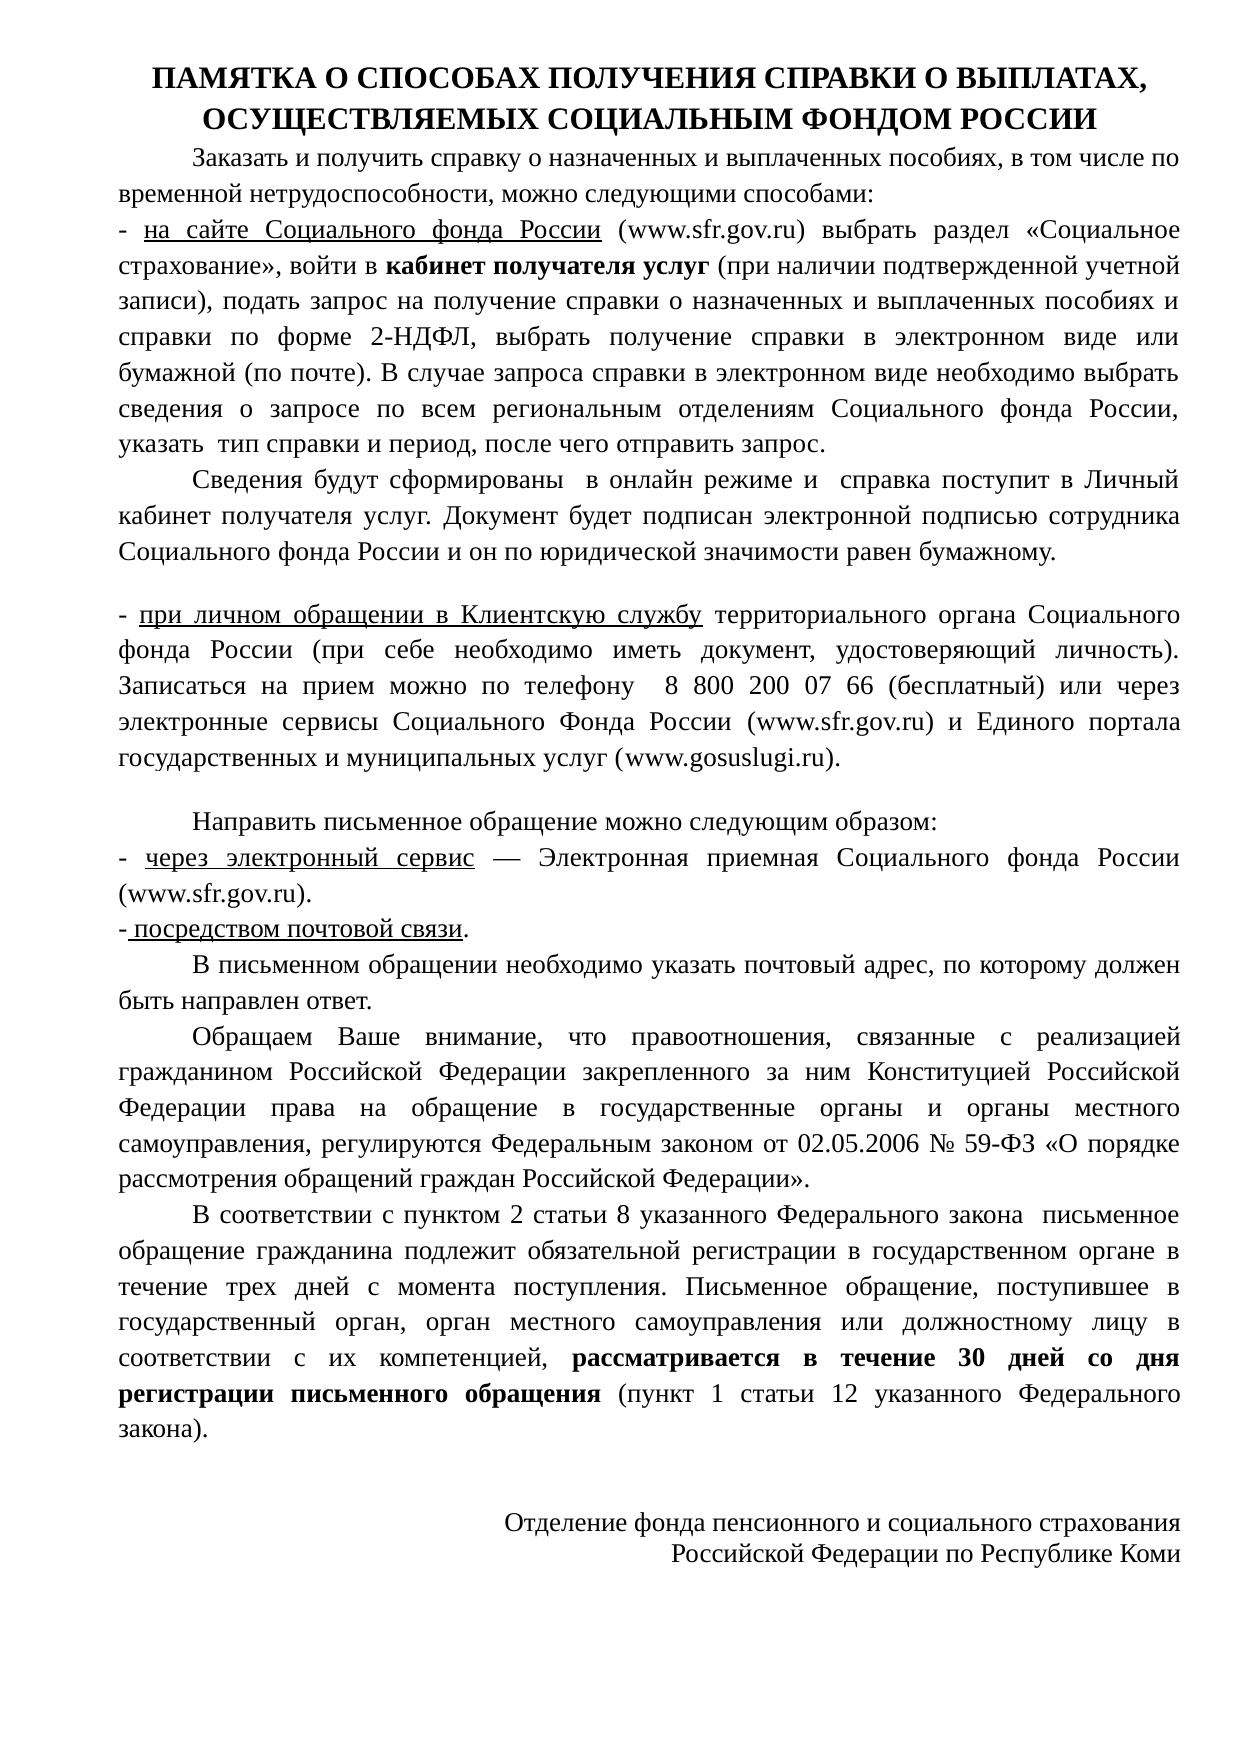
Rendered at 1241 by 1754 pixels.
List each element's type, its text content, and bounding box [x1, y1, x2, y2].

text В соответствии с пунктом 2 статьи 8 указанного Федерального закона письменное обращение гражданина подлежит обязательной регистрации в государственном органе в течение трех дней с момента поступления. Письменное обращение, поступившее в государственный орган, орган местного самоуправления или должностному лицу в соответствии с их компетенцией, рассматривается в течение 30 дней со дня регистрации письменного обращения (пункт 1 статьи 12 указанного Федерального закона). [118, 1198, 1181, 1444]
text Сведения будут сформированы в онлайн режиме и справка поступит в Личный кабинет получателя услуг. Документ будет подписан электронной подписью сотрудника Социального фонда России и он по юридической значимости равен бумажному. [118, 463, 1181, 566]
text ПАМЯТКА О СПОСОБАХ ПОЛУЧЕНИЯ СПРАВКИ О ВЫПЛАТАХ, ОСУЩЕСТВЛЯЕМЫХ СОЦИАЛЬНЫМ ФОНДОМ РОССИИ [118, 59, 1181, 136]
text Заказать и получить справку о назначенных и выплаченных пособиях, в том числе по временной нетрудоспособности, можно следующими способами: [118, 142, 1181, 208]
text В письменном обращении необходимо указать почтовый адрес, по которому должен быть направлен ответ. [118, 948, 1181, 1015]
text Российской Федерации по Республике Коми [118, 1537, 1181, 1568]
text Обращаем Ваше внимание, что правоотношения, связанные с реализацией гражданином Российской Федерации закрепленного за ним Конституцией Российской Федерации права на обращение в государственные органы и органы местного самоуправления, регулируются Федеральным законом от 02.05.2006 № 59-ФЗ «О порядке рассмотрения обращений граждан Российской Федерации». [118, 1019, 1181, 1194]
text Отделение фонда пенсионного и социального страхования [118, 1506, 1181, 1537]
text - на сайте Социального фонда России (www.sfr.gov.ru) выбрать раздел «Социальное страхование», войти в кабинет получателя услуг (при наличии подтвержденной учетной записи), подать запрос на получение справки о назначенных и выплаченных пособиях и справки по форме 2-НДФЛ, выбрать получение справки в электронном виде или бумажной (по почте). В случае запроса справки в электронном виде необходимо выбрать сведения о запросе по всем региональным отделениям Социального фонда России, указать тип справки и период, после чего отправить запрос. [118, 213, 1181, 458]
text - через электронный сервис — Электронная приемная Социального фонда России (www.sfr.gov.ru). [118, 841, 1181, 908]
text - при личном обращении в Клиентскую службу территориального органа Социального фонда России (при себе необходимо иметь документ, удостоверяющий личность). Записаться на прием можно по телефону 8 800 200 07 66 (бесплатный) или через электронные сервисы Социального Фонда России (www.sfr.gov.ru) и Единого портала государственных и муниципальных услуг (www.gosuslugi.ru). [118, 598, 1181, 772]
text - посредством почтовой связи. [118, 912, 1181, 943]
text Направить письменное обращение можно следующим образом: [118, 805, 1181, 836]
